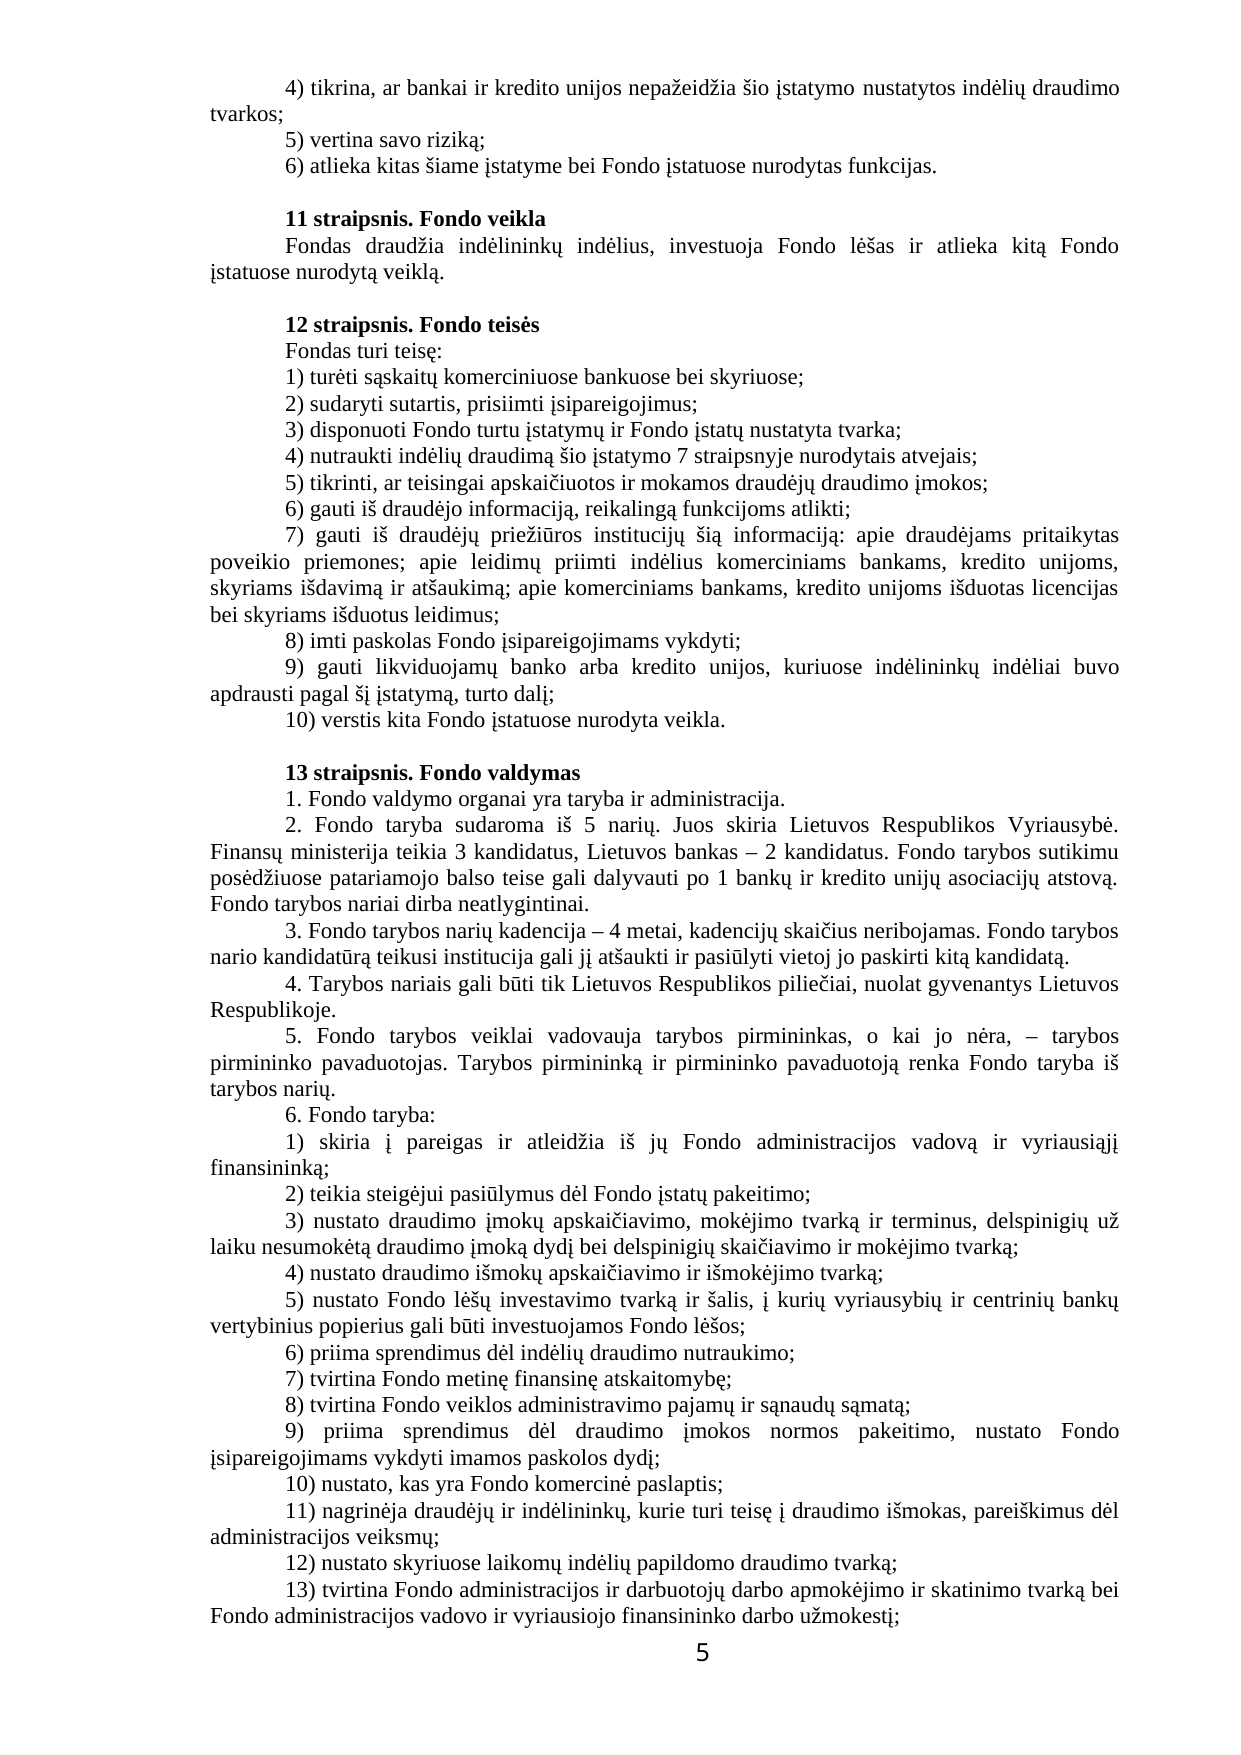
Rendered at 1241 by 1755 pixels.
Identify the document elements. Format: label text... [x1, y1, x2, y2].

text 6) gauti iš draudėjo informaciją, reikalingą funkcijoms atlikti; [210, 495, 1120, 522]
text 12) nustato skyriuose laikomų indėlių papildomo draudimo tvarką; [210, 1549, 1120, 1576]
text Fondas draudžia indėlininkų indėlius, investuoja Fondo lėšas ir atlieka kitą Fondo įstatuose nurodytą veiklą. [210, 232, 1120, 284]
text 3. Fondo tarybos narių kadencija – 4 metai, kadencijų skaičius neribojamas. Fondo tarybos nario kandidatūrą teikusi institucija gali jį atšaukti ir pasiūlyti vietoj jo paskirti kitą kandidatą. [210, 917, 1120, 969]
text 1) turėti sąskaitų komerciniuose bankuose bei skyriuose; [210, 363, 1120, 390]
text 9) priima sprendimus dėl draudimo įmokos normos pakeitimo, nustato Fondo įsipareigojimams vykdyti imamos paskolos dydį; [210, 1418, 1120, 1470]
text 13) tvirtina Fondo administracijos ir darbuotojų darbo apmokėjimo ir skatinimo tvarką bei Fondo administracijos vadovo ir vyriausiojo finansininko darbo užmokestį; [210, 1576, 1120, 1628]
text 12 straipsnis. Fondo teisės [210, 311, 1120, 337]
text 11 straipsnis. Fondo veikla [210, 205, 1120, 232]
text 5. Fondo tarybos veiklai vadovauja tarybos pirmininkas, o kai jo nėra, – tarybos pirmininko pavaduotojas. Tarybos pirmininką ir pirmininko pavaduotoją renka Fondo taryba iš tarybos narių. [210, 1022, 1120, 1101]
text 2. Fondo taryba sudaroma iš 5 narių. Juos skiria Lietuvos Respublikos Vyriausybė. Finansų ministerija teikia 3 kandidatus, Lietuvos bankas – 2 kandidatus. Fondo tarybos sutikimu posėdžiuose patariamojo balso teise gali dalyvauti po 1 bankų ir kredito unijų asociacijų atstovą. Fondo tarybos nariai dirba neatlygintinai. [210, 811, 1120, 917]
text 4. Tarybos nariais gali būti tik Lietuvos Respublikos piliečiai, nuolat gyvenantys Lietuvos Respublikoje. [210, 969, 1120, 1022]
text 3) disponuoti Fondo turtu įstatymų ir Fondo įstatų nustatyta tvarka; [210, 416, 1120, 442]
text 8) imti paskolas Fondo įsipareigojimams vykdyti; [210, 627, 1120, 653]
text 4) nutraukti indėlių draudimą šio įstatymo 7 straipsnyje nurodytais atvejais; [210, 442, 1120, 469]
text 10) nustato, kas yra Fondo komercinė paslaptis; [210, 1470, 1120, 1497]
text 1) skiria į pareigas ir atleidžia iš jų Fondo administracijos vadovą ir vyriausiąjį finansininką; [210, 1128, 1120, 1180]
text 7) gauti iš draudėjų priežiūros institucijų šią informaciją: apie draudėjams pritaikytas poveikio priemones; apie leidimų priimti indėlius komerciniams bankams, kredito unijoms, skyriams išdavimą ir atšaukimą; apie komerciniams bankams, kredito unijoms išduotas licencijas bei skyriams išduotus leidimus; [210, 522, 1120, 627]
text 5) nustato Fondo lėšų investavimo tvarką ir šalis, į kurių vyriausybių ir centrinių bankų vertybinius popierius gali būti investuojamos Fondo lėšos; [210, 1286, 1120, 1338]
text 3) nustato draudimo įmokų apskaičiavimo, mokėjimo tvarką ir terminus, delspinigių už laiku nesumokėtą draudimo įmoką dydį bei delspinigių skaičiavimo ir mokėjimo tvarką; [210, 1207, 1120, 1259]
text 2) teikia steigėjui pasiūlymus dėl Fondo įstatų pakeitimo; [210, 1180, 1120, 1207]
text 13 straipsnis. Fondo valdymas [210, 759, 1120, 785]
text 4) tikrina, ar bankai ir kredito unijos nepažeidžia šio įstatymo nustatytos indėlių draudimo tvarkos; [210, 73, 1120, 126]
text 6) priima sprendimus dėl indėlių draudimo nutraukimo; [210, 1338, 1120, 1365]
text 9) gauti likviduojamų banko arba kredito unijos, kuriuose indėlininkų indėliai buvo apdrausti pagal šį įstatymą, turto dalį; [210, 653, 1120, 706]
text 2) sudaryti sutartis, prisiimti įsipareigojimus; [210, 390, 1120, 416]
text 11) nagrinėja draudėjų ir indėlininkų, kurie turi teisę į draudimo išmokas, pareiškimus dėl administracijos veiksmų; [210, 1497, 1120, 1549]
text 5) tikrinti, ar teisingai apskaičiuotos ir mokamos draudėjų draudimo įmokos; [210, 469, 1120, 495]
text 5) vertina savo riziką; [210, 126, 1120, 153]
text 4) nustato draudimo išmokų apskaičiavimo ir išmokėjimo tvarką; [210, 1259, 1120, 1286]
text Fondas turi teisę: [210, 337, 1120, 363]
text 1. Fondo valdymo organai yra taryba ir administracija. [210, 785, 1120, 811]
text 7) tvirtina Fondo metinę finansinę atskaitomybę; [210, 1365, 1120, 1391]
text 6) atlieka kitas šiame įstatyme bei Fondo įstatuose nurodytas funkcijas. [210, 153, 1120, 179]
text 8) tvirtina Fondo veiklos administravimo pajamų ir sąnaudų sąmatą; [210, 1391, 1120, 1418]
text 10) verstis kita Fondo įstatuose nurodyta veikla. [210, 706, 1120, 732]
text 6. Fondo taryba: [210, 1101, 1120, 1128]
